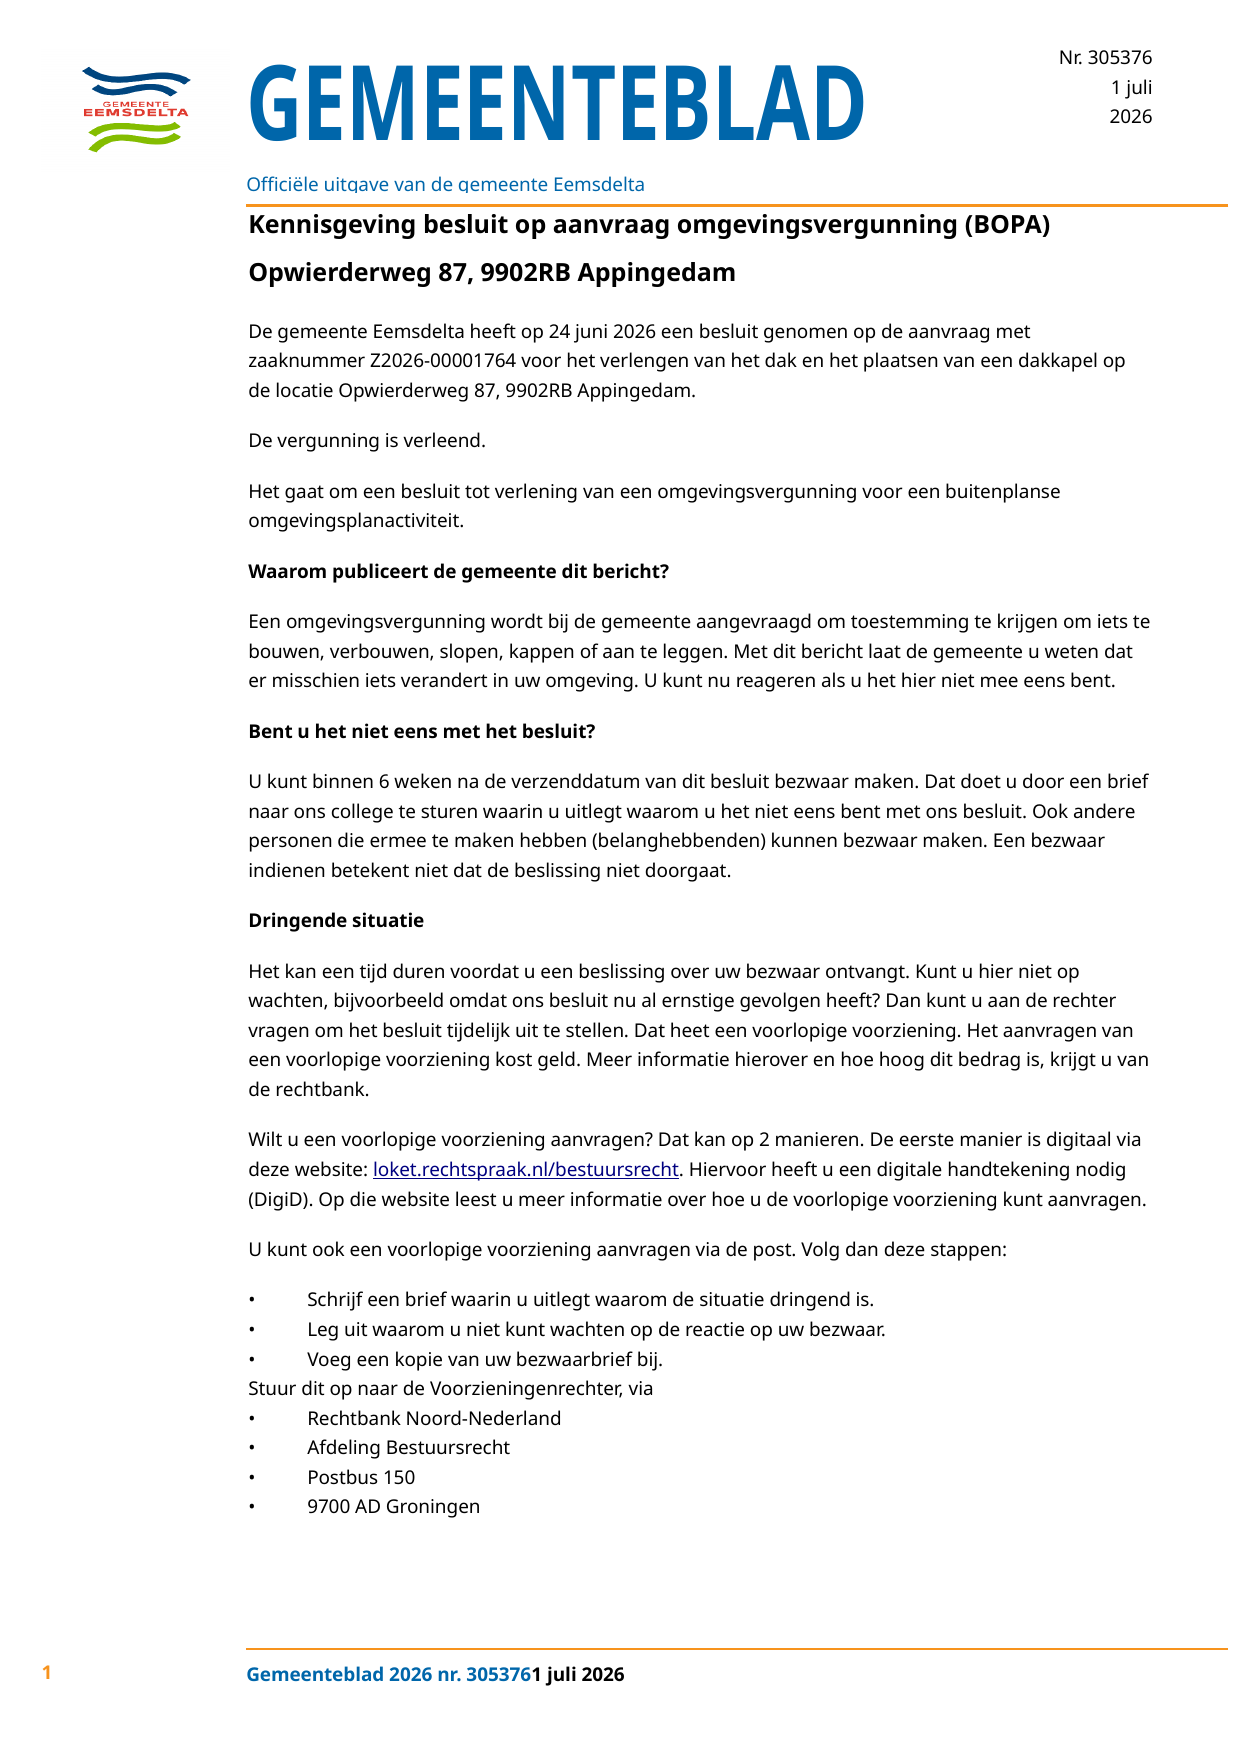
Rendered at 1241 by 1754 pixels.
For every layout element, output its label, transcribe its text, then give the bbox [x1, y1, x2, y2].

list Voeg een kopie van uw bezwaarbrief bij. [248, 1346, 1152, 1372]
text Dringende situatie [248, 907, 1152, 933]
list Leg uit waarom u niet kunt wachten op de reactie op uw bezwaar. [248, 1316, 1152, 1342]
text Het gaat om een besluit tot verlening van een omgevingsvergunning voor een buitenplanse omgevingsplanactiviteit. [248, 478, 1152, 533]
text Waarom publiceert de gemeente dit bericht? [248, 558, 1152, 584]
list Postbus 150 [248, 1464, 1152, 1490]
text De gemeente Eemsdelta heeft op 24 juni 2026 een besluit genomen op de aanvraag met zaaknummer Z2026-00001764 voor het verlengen van het dak en het plaatsen van een dakkapel op de locatie Opwierderweg 87, 9902RB Appingedam. [248, 318, 1152, 403]
text Wilt u een voorlopige voorziening aanvragen? Dat kan op 2 manieren. De eerste manier is digitaal via deze website: loket.rechtspraak.nl/bestuursrecht. Hiervoor heeft u een digitale handtekening nodig (DigiD). Op die website leest u meer informatie over hoe u de voorlopige voorziening kunt aanvragen. [248, 1127, 1152, 1212]
list 9700 AD Groningen [248, 1494, 1152, 1519]
text De vergunning is verleend. [248, 427, 1152, 453]
text Kennisgeving besluit op aanvraag omgevingsvergunning (BOPA) Opwierderweg 87, 9902RB Appingedam [248, 207, 1152, 288]
text Bent u het niet eens met het besluit? [248, 718, 1152, 744]
list Rechtbank Noord-Nederland [248, 1405, 1152, 1431]
list Schrijf een brief waarin u uitlegt waarom de situatie dringend is. [248, 1287, 1152, 1312]
picture [41, 47, 231, 172]
text Stuur dit op naar de Voorzieningenrechter, via [248, 1375, 1152, 1401]
list Afdeling Bestuursrecht [248, 1434, 1152, 1460]
text Het kan een tijd duren voordat u een beslissing over uw bezwaar ontvangt. Kunt u hier niet op wachten, bijvoorbeeld omdat ons besluit nu al ernstige gevolgen heeft? Dan kunt u aan de rechter vragen om het besluit tijdelijk uit te stellen. Dat heet een voorlopige voorziening. Het aanvragen van een voorlopige voorziening kost geld. Meer informatie hierover en hoe hoog dit bedrag is, krijgt u van de rechtbank. [248, 958, 1152, 1102]
text U kunt ook een voorlopige voorziening aanvragen via de post. Volg dan deze stappen: [248, 1236, 1152, 1262]
text U kunt binnen 6 weken na de verzenddatum van dit besluit bezwaar maken. Dat doet u door een brief naar ons college te sturen waarin u uitlegt waarom u het niet eens bent met ons besluit. Ook andere personen die ermee te maken hebben (belanghebbenden) kunnen bezwaar maken. Een bezwaar indienen betekent niet dat de beslissing niet doorgaat. [248, 768, 1152, 883]
text Een omgevingsvergunning wordt bij de gemeente aangevraagd om toestemming te krijgen om iets te bouwen, verbouwen, slopen, kappen of aan te leggen. Met dit bericht laat de gemeente u weten dat er misschien iets verandert in uw omgeving. U kunt nu reageren als u het hier niet mee eens bent. [248, 608, 1152, 693]
